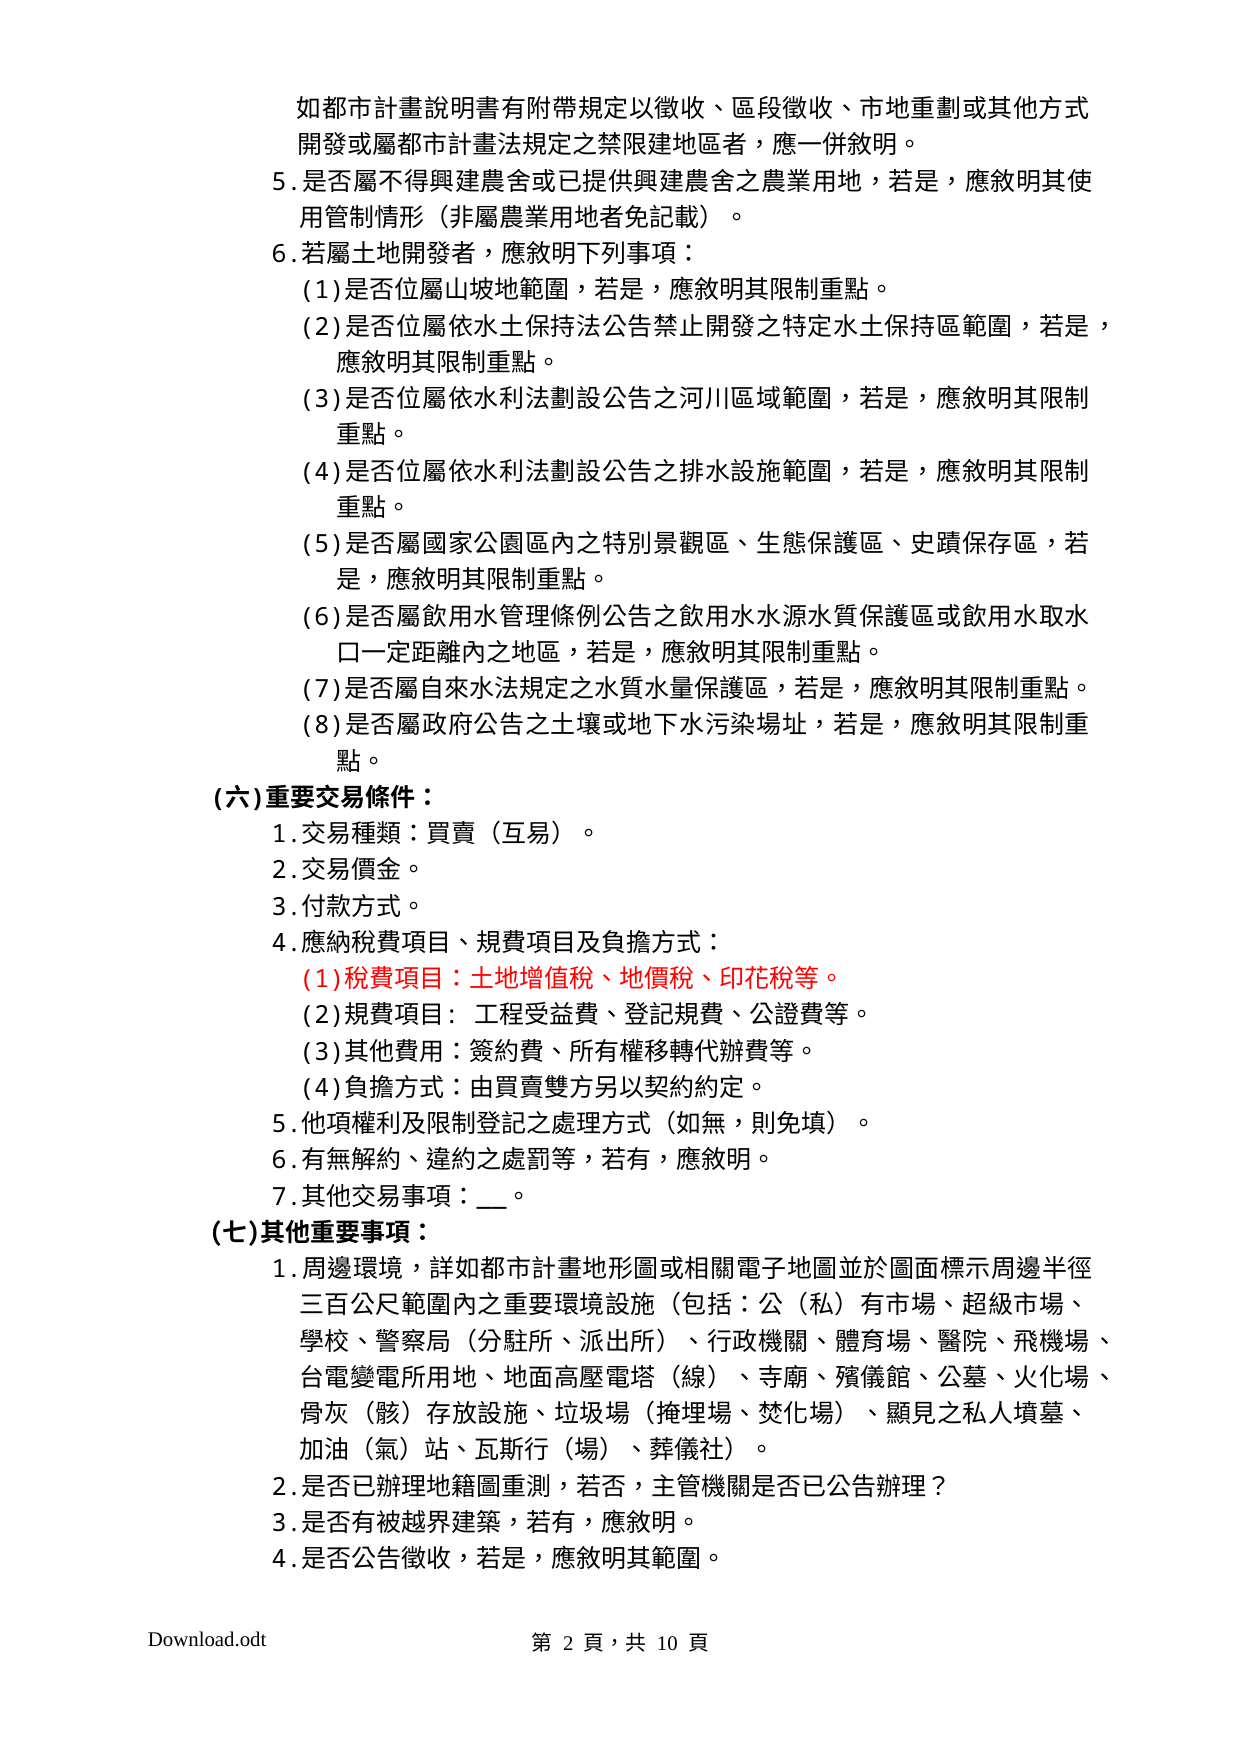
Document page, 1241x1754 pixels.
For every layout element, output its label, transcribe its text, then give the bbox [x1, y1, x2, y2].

text 1.交易種類：買賣（互易）。 [271, 814, 1092, 850]
text (2)是否位屬依水土保持法公告禁止開發之特定水土保持區範圍，若是，應敘明其限制重點。 [299, 306, 1092, 379]
text (7)是否屬自來水法規定之水質水量保護區，若是，應敘明其限制重點。 [299, 669, 1092, 705]
text 1.周邊環境，詳如都市計畫地形圖或相關電子地圖並於圖面標示周邊半徑三百公尺範圍內之重要環境設施（包括：公（私）有市場、超級市場、學校、警察局（分駐所、派出所）、行政機關、體育場、醫院、飛機場、台電變電所用地、地面高壓電塔（線）、寺廟、殯儀館、公墓、火化場、骨灰（骸）存放設施、垃圾場（掩埋場、焚化場）、顯見之私人墳墓、加油（氣）站、瓦斯行（場）、葬儀社）。 [271, 1249, 1092, 1466]
text (2)規費項目: 工程受益費、登記規費、公證費等。 [299, 995, 1092, 1031]
text (1)是否位屬山坡地範圍，若是，應敘明其限制重點。 [299, 270, 1092, 306]
text (8)是否屬政府公告之土壤或地下水污染場址，若是，應敘明其限制重點。 [299, 705, 1092, 777]
text 4.應納稅費項目、規費項目及負擔方式： [271, 922, 1092, 959]
text 如都市計畫說明書有附帶規定以徵收、區段徵收、市地重劃或其他方式開發或屬都市計畫法規定之禁限建地區者，應一併敘明。 [296, 89, 1092, 161]
text 6.有無解約、違約之處罰等，若有，應敘明。 [271, 1140, 1092, 1176]
text 2.是否已辦理地籍圖重測，若否，主管機關是否已公告辦理？ [271, 1466, 1092, 1502]
text (3)是否位屬依水利法劃設公告之河川區域範圍，若是，應敘明其限制重點。 [299, 379, 1092, 451]
text (4)是否位屬依水利法劃設公告之排水設施範圍，若是，應敘明其限制重點。 [299, 451, 1092, 524]
text 2.交易價金。 [271, 850, 1092, 886]
text 3.是否有被越界建築，若有，應敘明。 [271, 1502, 1092, 1539]
text (6)是否屬飲用水管理條例公告之飲用水水源水質保護區或飲用水取水口一定距離內之地區，若是，應敘明其限制重點。 [299, 596, 1092, 669]
text (4)負擔方式：由買賣雙方另以契約約定。 [299, 1067, 1092, 1104]
text 7.其他交易事項：__。 [271, 1176, 1092, 1212]
text (1)稅費項目：土地增值稅、地價稅、印花稅等。 [299, 959, 1092, 995]
text (5)是否屬國家公園區內之特別景觀區、生態保護區、史蹟保存區，若是，應敘明其限制重點。 [299, 524, 1092, 596]
text (六)重要交易條件： [210, 777, 1092, 814]
text (3)其他費用：簽約費、所有權移轉代辦費等。 [299, 1031, 1092, 1067]
text 3.付款方式。 [271, 886, 1092, 922]
text 5.他項權利及限制登記之處理方式（如無，則免填）。 [271, 1104, 1092, 1140]
text 6.若屬土地開發者，應敘明下列事項： [271, 234, 1092, 270]
text 4.是否公告徵收，若是，應敘明其範圍。 [271, 1539, 1092, 1575]
text (七)其他重要事項： [210, 1212, 1092, 1249]
text 5.是否屬不得興建農舍或已提供興建農舍之農業用地，若是，應敘明其使用管制情形（非屬農業用地者免記載）。 [271, 161, 1092, 234]
